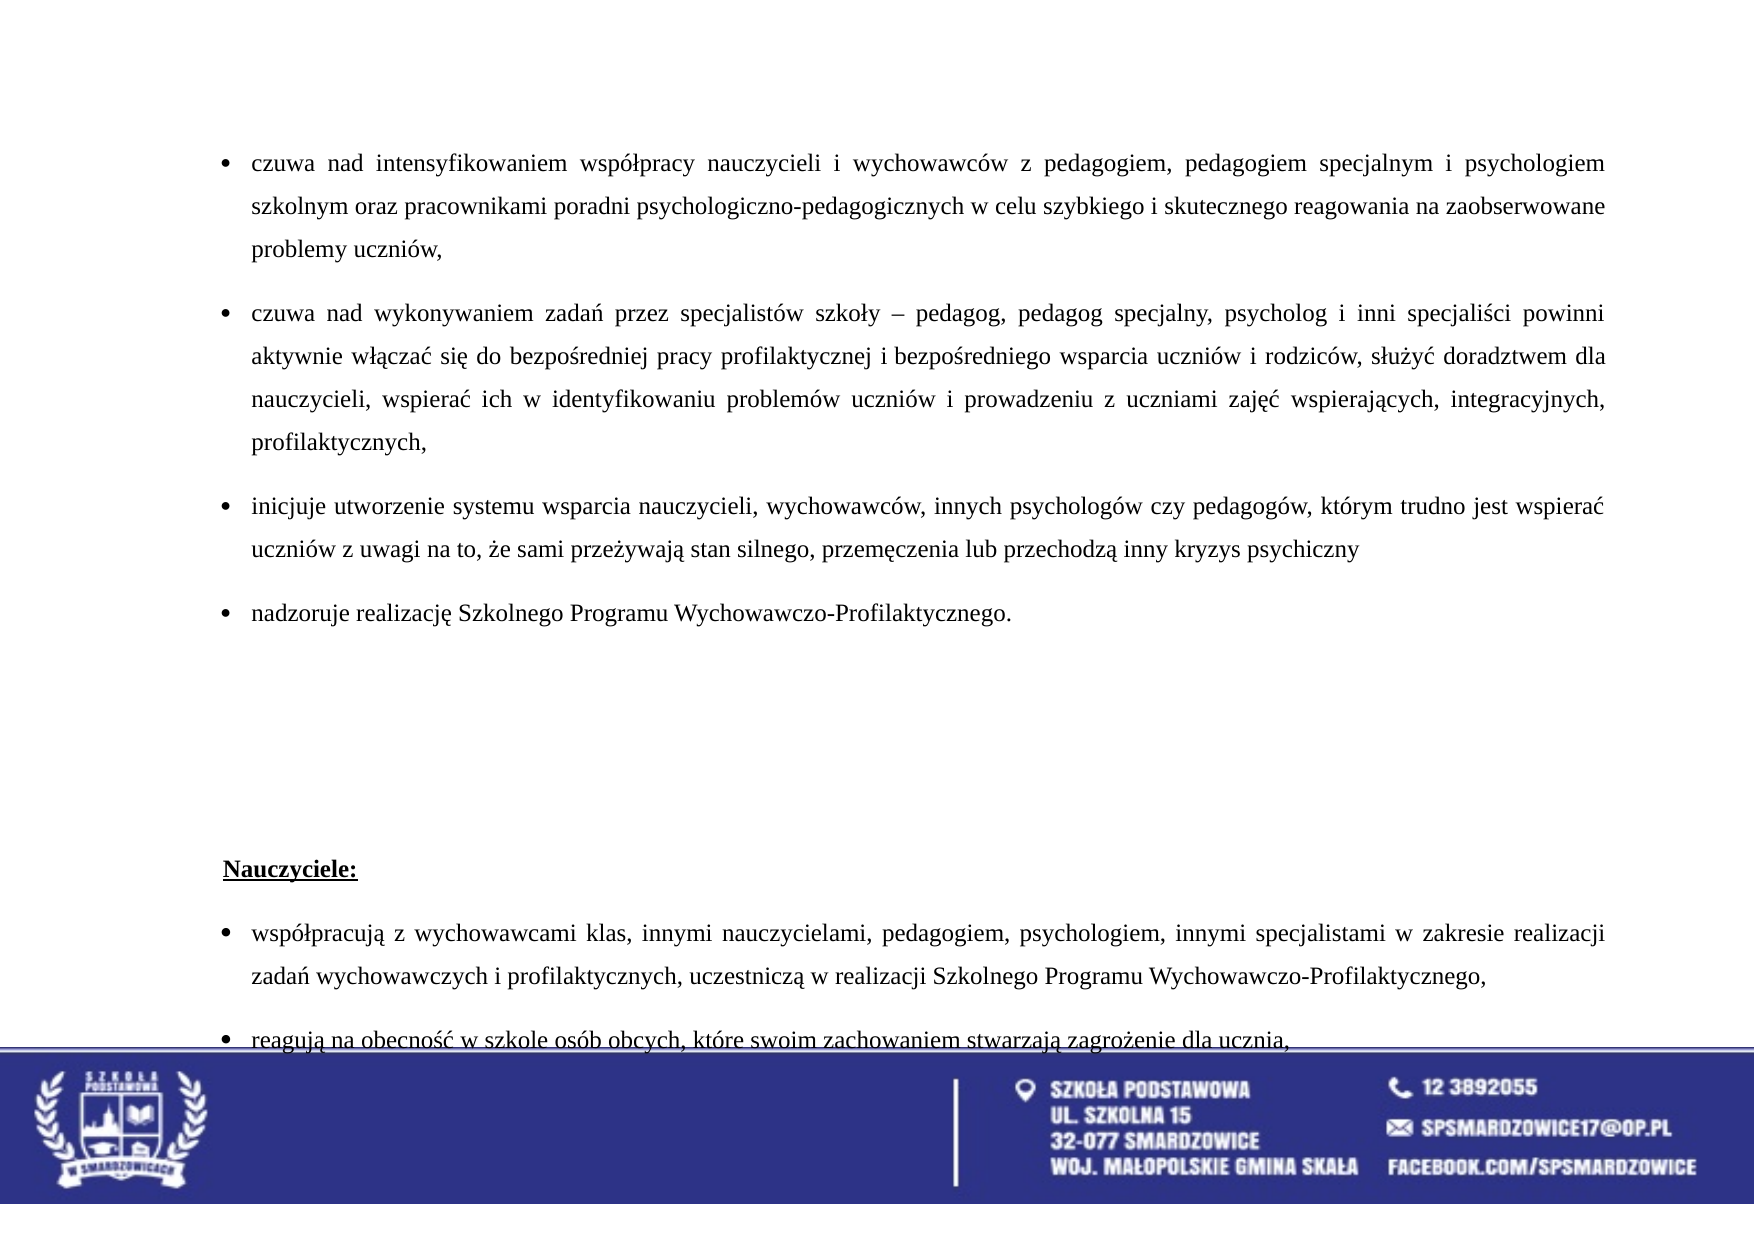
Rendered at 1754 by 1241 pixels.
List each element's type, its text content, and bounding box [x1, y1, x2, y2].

list inicjuje utworzenie systemu wsparcia nauczycieli, wychowawców, innych psychologów czy pedagogów, którym trudno jest wspierać uczniów z uwagi na to, że sami przeżywają stan silnego, przemęczenia lub przechodzą inny kryzys psychiczny [222, 491, 1606, 563]
list czuwa nad intensyfikowaniem współpracy nauczycieli i wychowawców z pedagogiem, pedagogiem specjalnym i psychologiem szkolnym oraz pracownikami poradni psychologiczno-pedagogicznych w celu szybkiego i skutecznego reagowania na zaobserwowane problemy uczniów, [222, 148, 1606, 263]
text Nauczyciele: [223, 854, 1606, 883]
list nadzoruje realizację Szkolnego Programu Wychowawczo-Profilaktycznego. [222, 598, 1606, 627]
list czuwa nad wykonywaniem zadań przez specjalistów szkoły – pedagog, pedagog specjalny, psycholog i inni specjaliści powinni aktywnie włączać się do bezpośredniej pracy profilaktycznej i bezpośredniego wsparcia uczniów i rodziców, służyć doradztwem dla nauczycieli, wspierać ich w identyfikowaniu problemów uczniów i prowadzeniu z uczniami zajęć wspierających, integracyjnych, profilaktycznych, [222, 298, 1606, 456]
list współpracują z wychowawcami klas, innymi nauczycielami, pedagogiem, psychologiem, innymi specjalistami w zakresie realizacji zadań wychowawczych i profilaktycznych, uczestniczą w realizacji Szkolnego Programu Wychowawczo-Profilaktycznego, [222, 918, 1606, 990]
list reagują na obecność w szkole osób obcych, które swoim zachowaniem stwarzają zagrożenie dla ucznia, [222, 1025, 1606, 1047]
